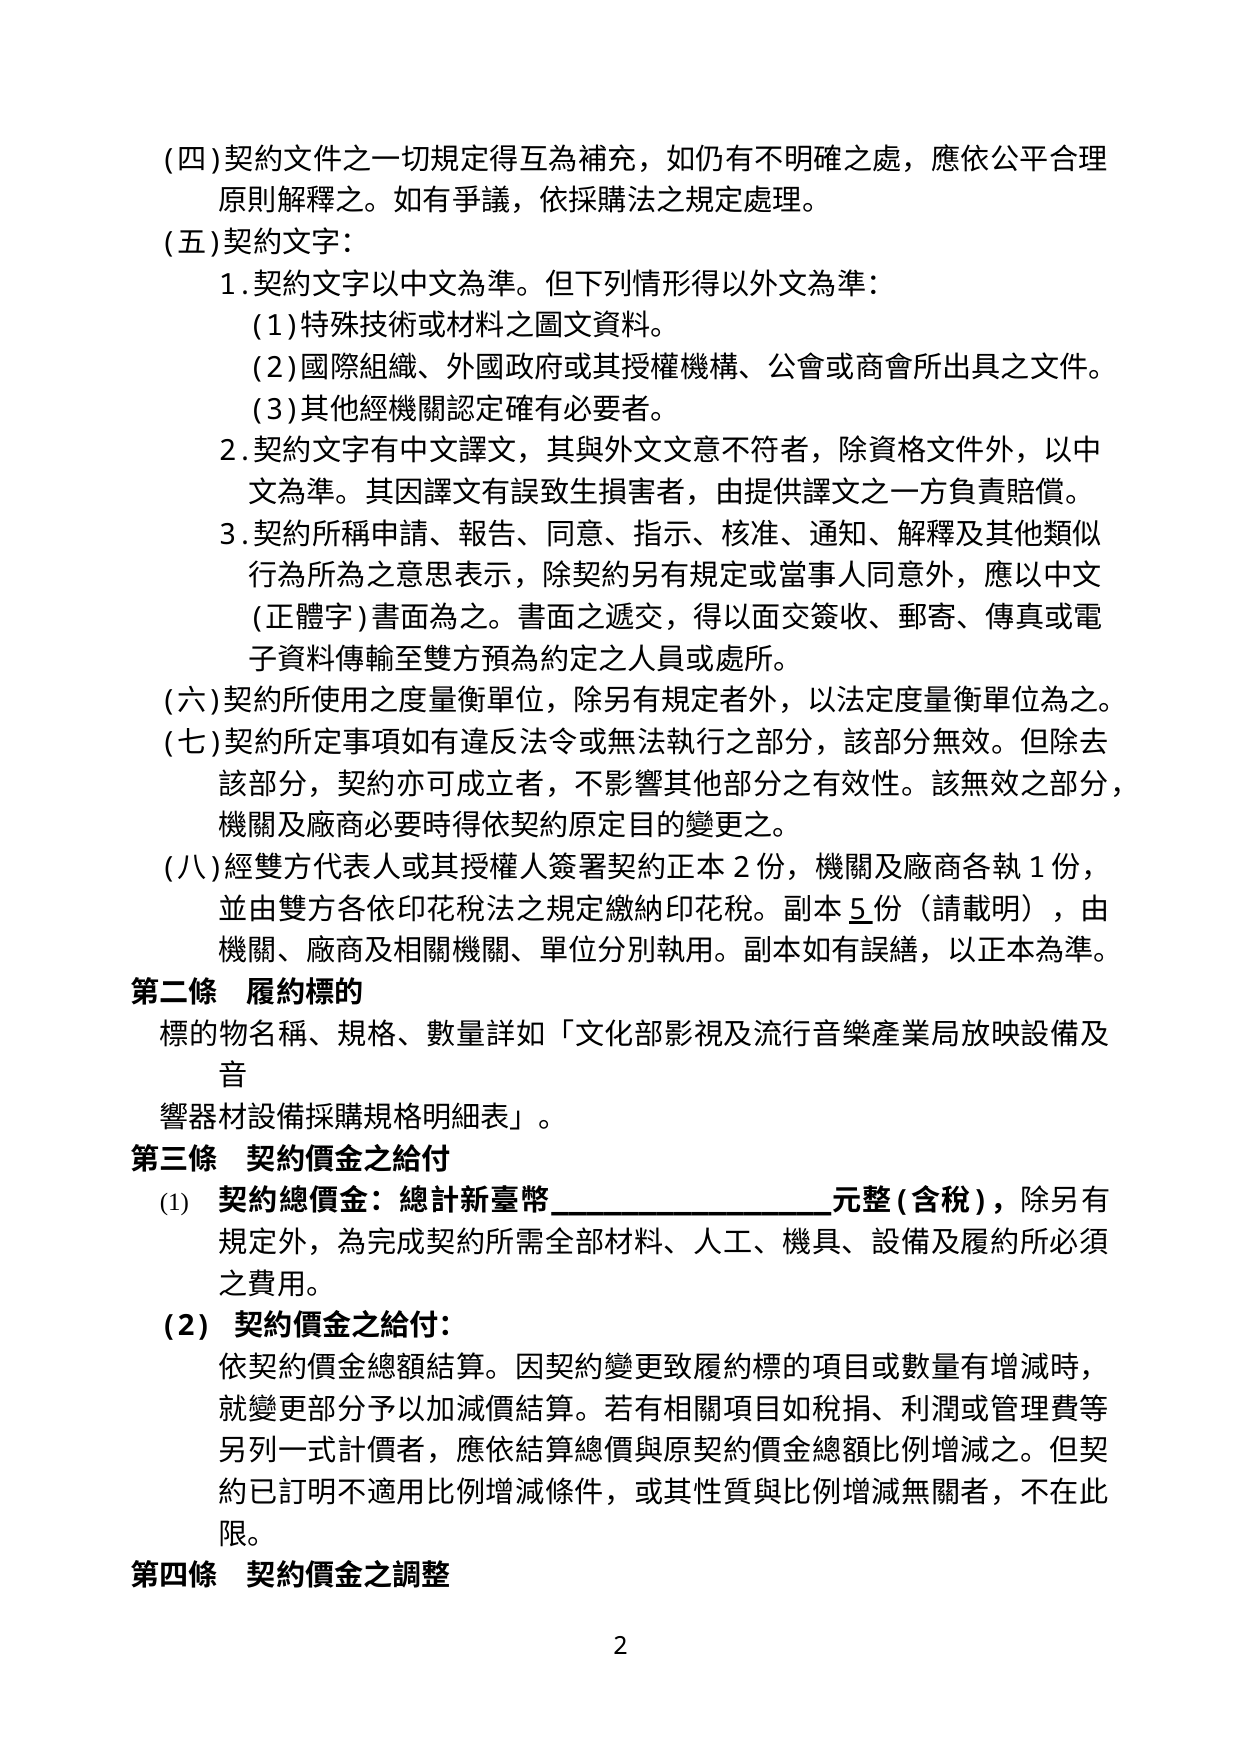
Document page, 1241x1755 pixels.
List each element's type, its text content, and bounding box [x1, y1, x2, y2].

text 第四條 契約價金之調整 [130, 1552, 1110, 1594]
text 標的物名稱、規格、數量詳如「文化部影視及流行音樂產業局放映設備及音 [159, 1011, 1110, 1094]
list 契約總價金：總計新臺幣________________元整(含稅)，除另有規定外，為完成契約所需全部材料、人工、機具、設備及履約所必須之費用。 [159, 1177, 1110, 1302]
text 1.契約文字以中文為準。但下列情形得以外文為準： [218, 261, 1104, 302]
text 依契約價金總額結算。因契約變更致履約標的項目或數量有增減時，就變更部分予以加減價結算。若有相關項目如稅捐、利潤或管理費等另列一式計價者，應依結算總價與原契約價金總額比例增減之。但契約已訂明不適用比例增減條件，或其性質與比例增減無關者，不在此限。 [218, 1344, 1110, 1552]
text 響器材設備採購規格明細表」。 [159, 1094, 1110, 1136]
text (1)特殊技術或材料之圖文資料。 [248, 302, 1110, 344]
text 第三條 契約價金之給付 [130, 1136, 1110, 1177]
text (3)其他經機關認定確有必要者。 [248, 386, 1110, 427]
text 第二條 履約標的 [130, 969, 1110, 1011]
text 2.契約文字有中文譯文，其與外文文意不符者，除資格文件外，以中文為準。其因譯文有誤致生損害者，由提供譯文之一方負責賠償。 [218, 427, 1104, 511]
list 契約價金之給付： [159, 1302, 1110, 1344]
text (六)契約所使用之度量衡單位，除另有規定者外，以法定度量衡單位為之。 [159, 677, 1110, 719]
text (2)國際組織、外國政府或其授權機構、公會或商會所出具之文件。 [248, 344, 1110, 386]
text (八)經雙方代表人或其授權人簽署契約正本2份，機關及廠商各執1份，並由雙方各依印花稅法之規定繳納印花稅。副本5份（請載明），由機關、廠商及相關機關、單位分別執用。副本如有誤繕，以正本為準。 [159, 844, 1110, 969]
text (七)契約所定事項如有違反法令或無法執行之部分，該部分無效。但除去該部分，契約亦可成立者，不影響其他部分之有效性。該無效之部分，機關及廠商必要時得依契約原定目的變更之。 [159, 719, 1110, 844]
text 3.契約所稱申請、報告、同意、指示、核准、通知、解釋及其他類似行為所為之意思表示，除契約另有規定或當事人同意外，應以中文(正體字)書面為之。書面之遞交，得以面交簽收、郵寄、傳真或電子資料傳輸至雙方預為約定之人員或處所。 [218, 511, 1104, 677]
text (五)契約文字： [159, 219, 1110, 261]
text (四)契約文件之一切規定得互為補充，如仍有不明確之處，應依公平合理原則解釋之。如有爭議，依採購法之規定處理。 [159, 136, 1110, 219]
